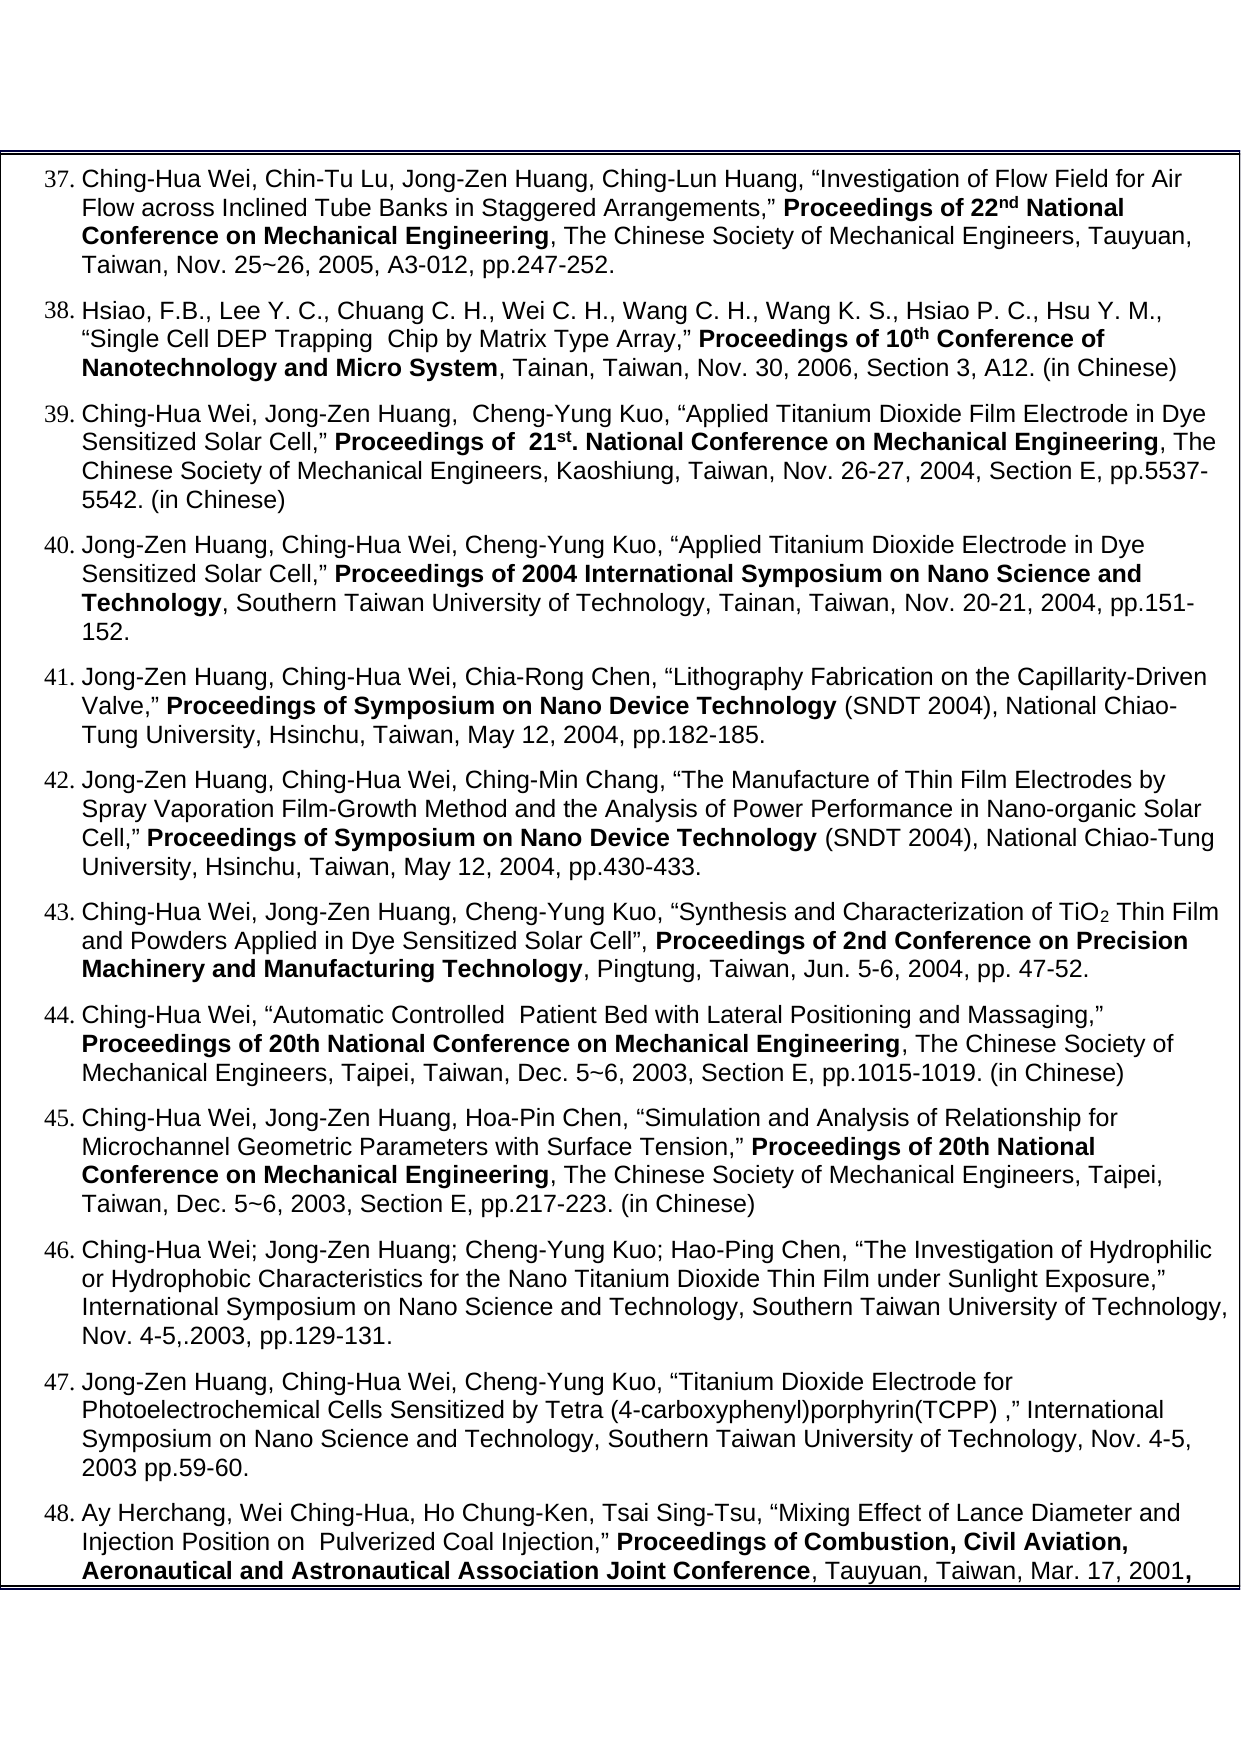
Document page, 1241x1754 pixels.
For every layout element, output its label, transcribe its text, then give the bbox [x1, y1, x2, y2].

table_cell Chun-Cheng Chen, Ching-Hua Wei, Wu-Chung Sue, “A Study of Acidic Etching with Pretreatment of Mechanical Lapping and Sandblast Applied on the Texturization of Multicrystalline Silicon,” p. A70, 2016 International Symposium on Novel and Sustainable Technology, Tainan, Taiwan, October 6-7, 2016. Ching-Hua Wei, Wu-Chung Sue, Fong-Kuei Shih, “Influence of Nitrogen Content in Sputtering Gas on the Optical Transmittance of Carbon Films,” PC14, pp.114~115, 2015 International Symposium on Nano Science and Technology, Tainan, Taiwan, 30-31 October, 2015.(ISBN 978-986-5627-12-6) Ching-Hua Wei, Wu-Chung Sue, Fong-Kuei Shih, “The Influence of Nitrogen Contents on Atomic Bonding Properties and Deposition Rate of Carbon Films by Sputtering,” pp. 51-52, 12th International Symposium on Advanced Technology, Tainan, Taiwan, 13-15 November, 2013. Ching-Hua Wei, Wu-Chung Sue, Fong-Kuei Shih, Stan-Pin Wang, “Effect of Nitrogen Contents on Deposition Rate and Surface Hardness of Carbon Thin Films by RF Sputtering,” PF01, 2013 International Symposium on Nano Science and Technology, Tainan, Taiwan, 15-16 November, 2013. (ISBN 1400035927) Ching-Hua Wei, Wu-Chung Sue, Stan-Pin Wang, Fong-Kuei Shih, “Effect of Substrate Temperature on Surface Roughness and Atomic Bonding Properties of Carbon Thin Films by RF Sputtering,” PA63, pp. 170-171, 2012 International Symposium on Nano Science and Technology, Tainan, Taiwan, 8-9 November, 2012. (ISBN 978-986-697-62-2) Ching-Hua Wei, Wu-Chung Sue, Stan-Pin Wang, Ying-Hao Fu, “Effect Of Argon Gas Flow Rate on Surface Hydrophilic and Optical Absorption Properties Of TiO2 Thin Film by RF Sputtering,” PC02, pp. 211-212, 2011 International Symposium on Nano Science and Technology, Tainan, Taiwan, 18-19 November, 2011. Ching-Hua Wei, Wu-Chung Sue, Ying-Hao Fu, Stan-Pin Wang, “Effect Of Argon Gas Flow Rate on Surface Roughness Of TiO2 Thin Film by RF Sputtering,” PC01, pp. 209-210, 2011 International Symposium on Nano Science and Technology, Tainan, Taiwan, 18-19 November, 2011. Ching-Hua Wei, Wu-Chung Sue, Ching-Min Chang, “Fabrication on CdSe/TiO2 Composite Solar Cell,” PA02, pp. 42-43, 2011 International Symposium on Nano Science and Technology, Tainan, Taiwan, 18-19 November, 2011. Ching-Hua Wei, Su-Jen Chang, “ Development of Mechanism of Automatic Lateral Positioning and Pressure Shifting for Bed Ridden Patients,” The 16th National Conference on Vehicle Engineering, I9-006, pp. 1-5, National Taipei U. of Tech., Taipei, Taiwan, R.O.C. Nov. 11, 2011. (in Chinese)(ISBN978-986-9853-6) Ching-Hua Wei, Wu-Chung Sue, Sheng-Wun Huang, “Characteristic Analysis of Optical Coupler Used for Sensing Liquid Level of Intravenous Drip,” OPT6-P-23, International Conference on Optics and Photonics in Taiwan (OPT’10), Tainan, Taiwan, 3-4 December, 2010.(NSC99-2221-E-218-025) Ching-Hua Wei, Cheng-Hsin Chuang, Shuo-Feng Hu, Rui-Teng Shen, Wei -Min Chang, Shou-Yi Shyu, Nai-Wei Saio, “Preparation of Polymethylmethacrylate（PMMA）Nanospheres and Property Analysis of Their Layered Surface,” 2010 Conference on Precision Machinery and Manufacturing Technology（PMMT 2010）, Pingtung, Taiwan, May 21~23, 2010, C54-1~7. (in Chinese) Cheng-Hsin Chuang, Yao-Tung Wu, You-Ming Hsu, Ching-Hua Wei, “Dielectrophoretic Chip with Multilayer Electrodes and Microcavity Arrays for Trapping and Programmable Releasing of Single Cells,” The 5th Annual IEEE International Conference on Nano/Micro Engineered and Molecular Systems (IEEE-NEMS 2010) , Xiamen, China, Jan. 20-23, 2010, pp. 850-854.(EI) Ching-Hua Wei, Wu-Chung Sue, Sheng-Wun Huang, “Fabrication of Interdigital Electrodes for Noninvasive Liquid Level Sensor,” PD04, 2009 International Symposium on Nano Science and Technology, Tainan, Taiwan, 20-21 November, 2009. Ching-Hua Wei, Wu-Chung Sue, Chin-Tu Lu, Chien-Hui Wu, You-Ming Hsu, “Dielectrophoretic Chip with Comb-Shape Electrodes Array Applied for Separation of Particles,” PB06, 2009 International Symposium on Nano Science and Technology, Tainan, Taiwan, 20-21 November, 2009. Cheng-Hsin Chuang, Ching-Hua Wei, You-Ming Hsu, Huei-Sheng Huang, Fei-Bin Hsiao, “Impedance Sensing of Bladder Cancer Cells based on a Single-cell-based DEP Microchip,” The 8th Annual IEEE Conference on Sensors, pp. 943-947, Christchurch, Canterbury, New Zealand, 25-28 October, 2009. Ching-Hua Wei, Chin-Tu Lu, Wu-Chung Sue, Chien-Hui Wu, You-Ming Hsu, “DEP Chip with Comb-shape Electrode Array for Separation of Different-size Particles,” 2009 Conference on Precision Machinery and Manufacturing Technology（PMMT 2009）, Pingtung, Taiwan, May 22~24, 2009, C30-1~7. (in Chinese) Ching-Hua Wei, Po-Tyan Ke, Liao-Dian Qiu, Chun-Min Chen, “Study on Dehydration of Isopropyl Alcohol by Pervaporation Membrane,” Proceedings of 25th. National Conference on Mechanical Engineering, The Chinese Society of Mechanical Engineers, Dayeh University, Changhua, Taiwan, Nov. 21~22, 2008, A11-07. (in Chinese) Ching-Hua Wei, Wu-Chung Sue, Chin-Tu Lu, Kan-Rong Li, Ching-Min Chang, Jhao-Ruei Ciou, Sheng-Wun Huang, Ying-Hao Fu and Yuan-Hung Tsai, “Analysis of Surface Morphology on Sputtering Deposited TiO2 Thin Film with Different Thicknesses and Substrates,” 2008 International Symposium on Nano Science and Technology, Southern Taiwan University, Tainan, Taiwan, Nov. 7, 2008, PB-06. Chin-Tu Lu, Ching-Hua Wei, Wu-Chung Sue, Hsiang-Ching Chen and You-Ming Hsu, “Effect of Hot Impressing on Field Emission Performance of Carbon Nanotubes,” 2008 International Symposium on Nano Science and Technology, Southern Taiwan University, Tainan, Taiwan, Nov. 7, 2008, PB-09. Chin-Tu Lu, Wu-Chung Sue, Ching-Hua Wei, You-Ming Hsu and Hsiang-Ching Chen, “Dielectrophoretic Frequency Effect on Purification and Field Emission of Carbon Nanotubes”, The 8th IEEE International Conference on Nanotechnology, Arlington, TX, U.S.A., Aug. 18-21, 2008, (EI) Ching-Hua Wei, Jih-Lian Ha, Wu-Chung Sue, Chin-Tu Lu, Ching-Min Chang, Kuan-Yu Chen and Kan-Rong Li, “Analysis of Photoelectric Property and Surface Morphology of Amorphous TiO2 at Different Substrate Temperatures by Sputtering” , The 8th IEEE International Conference on Nanotechnology, Aug. 18-21, 2008, Arlington, TX, U.S.A. (EI) Cheng-Hsin Chuang, Ching-Hua Wei, You-Ming Hsu, Hsiang-Ching Chen and Chin-Hung Wang, “Depth Effects of DEP Chip with Microcavities Array on Impedance Measurement for Live and Dead Cells ” , NEMS08-280, Proceedings of 3rd Annual IEEE International Conference on Nano/Micro Engineered and Molecular Systems (IEEE-NEMS 2008), Jan. 6-9, 2008, Sanya, Hainan Island, China, pp. 858-863. (EI) Ching-Hua Wei, Chin-Tu Lu, Wu-Chung Sue, G. Y. Chen, Ching-Min Chang, “Properties of Titanium Dioxide Thin Film Affected by Substrate Temperature in Sputtering Process”, 2007 Optics and Photonics Taiwan, National Chung Hsing University, Nov. 30, 2007 paper No. AP-130. (in Chinese) Ching-Hua Wei, Chin-Tu Lu, Wu-Chung Sue, Hsiang-Ching Chen, You-Ming Hsu, Jian-Tang Lu, “Field Emission Display on Parallel Electrodes with Carbon Nanotube Prepared by Dielectrophoretic Chip”, 2007 International Symposium on Nano Science and Technology, Southern Taiwan University of Technology, Nov. 8-9, 2007 pp.103-105. Ching-Hua Wei, Ting-Chun Tung, Shin-Chieh Hsiao, Wan-Chun Chen, Yen-Ming Chiu, Kun-Tse Tu, Chun-Wen Yeh, Kuo-Yi Chen, “Hospital Bed with Auxiliary Functions of Lateral Positioning and Transferring for Immobilized Patient,” Proceedings of 33rd Annual Conference of the IEEE Industrial Electronics Society (IECON'07), Taipei, Taiwan, Nov. 5-8, 2007, Paper No. TD-5878, pp. 2291-2295. Cheng-Hsin Chuang, Chin-Tu Lu, Ching-Hua Wei, Jian-Tang Lu, You-Ming Hsu, “The Study of Microfluidic Chip with Cylindrical Micropillars Array for Trapping of Bioparticles Based on Electrokinetics,” The 14th National Computational Fluid Dynamics Conference, Hsinchu, Taiwan, Aug. 16~18, 2007, B-077. (in Chinese) Cheng-Hsin Chuang, Ching-Hua Wei, You-Ming Hsu, Jian-Tang Lu, “Multilayer Electrodes DEP Chip for Single-cell Level Impedance Measurement,” Proceedings of 2nd IEEE International Conference on Nano/Micro Engineered and Molecular Systems (IEEE-NEMS 2007), Bangkok, Thailand, Jan. 16-19, 2007, NEMS07-238, pp. 821-825. (EI) Ching-Hua Wei, Jong-Zen Huang, Chin-Tu Lu, Wen-Hsiang Han, You-Ming Hsu, Jian-Tang Lu, “The Study of Microfluidic Chip with Micro Cylindrical Post Array for Separating Particles,” Proceedings of 2nd IEEE International Conference on Nano/Micro Engineered and Molecular Systems (IEEE-NEMS 2007), Bangkok, Thailand, Jan. 16-19, 2007, NEMS07-133, pp. 430-433. (EI) Ching-Hua Wei, Chin-Tu Lu, Wu-Chung Sue, Ching-Min Chang, Chun-Ko Chen, “Hydrophilic Analysis of TiO2 Thin Film Prepared by Sputtering”, Proceedings of 10th Conference of Nanotechnology and Micro System, Hsinchu, Taiwan, Nov. 30, 2006. (in Chinese) Cheng-Hsin Chuang, Ching-Hua Wei, Chin-Tu Lu, Jian-Tang Lu, You-Ming Hsu, “The Optimization of Dielectrophoresis Biochip with 3D Bowl-type Microstructures Array”, Proceedings of 13th National Computational Fluid Dynamics Conference , Taipei, Taiwan, August, 2006, CFD13-1914. (in Chinese) Ching-Hua Wei, Chin-Tu Lu, Jong-Zen Huang, Wu-Chung Sue, Sung-Hua Wu, Ching-Min Chang, “Fabrication of Microcfluidic Biochips Combining with Nano Photocatalyst Thin-film,” Proceedings of 4th Conference on Precision Machinery and Manufacturing Technology (PMMT 2006), Pingtung, Taiwan, May 27~28, 2006, B23. (in Chinese) Ching-Hua Wei, Jong-Zen Huang, Chin-Tu Lu, Wen-Hsiang Han, You-Ming Hsu, “The Research and Fabrication of Chip with Micro Cylindrical Post Array for Separating Micro Particles,” Proceedings of 4th Conference on Precision Machinery and Manufacturing Technology (PMMT 2006), Pingtung, Taiwan, May 27~28, 2006, B14. (in Chinese) Chin-Tu Lu, Jong-Zen Huang, Ching-Hua Wei , Yu-Liang Chen , “Fabrication of Thermal System on Micro Biochip with Heaters by Voltage Regulator,” Proceedings of 2006 Symposium on Nano Device Technology, Hsinchu, Taiwan, April 26th-28th, 2006, Paper No. T5-13. Ching-Hua Wei, Jong-Zen Huang, Chin-Tu Lu, Wen-Hsiang Han, You-Ming Hsu, “Microparticles Concentration and Separation Based on DEP Chip in SU-8 Micro Cylindrical Post Array,” Proceedings of 2006 Polymer Conference, National Sun Yat-Sen University, Kaoshiung, Taiwan, Jan. 14, 2006, FP-B-23. (in Chinese) Ching-Hua Wei, Jong-Zen Huang, Sung-Hua Wu, You-Ming Hsu, Fabrication of Passive Valve Actuated by Nano Titanium Dioxide Thin Film,” Proceedings of Thin Film and Nano Technology, Nantou, Taiwan, Dec. 23~24, 2005, CP-24. (in Chinese) Chen-Yuan Hsu, Ching-Hua Wei , Michael P.Y. Hsu, “Air Cooling Characteristics of Vertical Rectangular Fins Attached to Transceiver Unit by Laminar Natural Convection,” Proceedings of 22nd National Conference on Mechanical Engineering, The Chinese Society of Mechanical Engineers, Tauyuan, Taiwan, Nov. 25~26, 2005, A8-093, pp.919-924. Ching-Hua Wei, Chin-Tu Lu, Jong-Zen Huang, Ching-Lun Huang, “Investigation of Flow Field for Air Flow across Inclined Tube Banks in Staggered Arrangements,” Proceedings of 22nd National Conference on Mechanical Engineering, The Chinese Society of Mechanical Engineers, Tauyuan, Taiwan, Nov. 25~26, 2005, A3-012, pp.247-252. Hsiao, F.B., Lee Y. C., Chuang C. H., Wei C. H., Wang C. H., Wang K. S., Hsiao P. C., Hsu Y. M., “Single Cell DEP Trapping Chip by Matrix Type Array,” Proceedings of 10th Conference of Nanotechnology and Micro System, Tainan, Taiwan, Nov. 30, 2006, Section 3, A12. (in Chinese) Ching-Hua Wei, Jong-Zen Huang, Cheng-Yung Kuo, “Applied Titanium Dioxide Film Electrode in Dye Sensitized Solar Cell,” Proceedings of 21st. National Conference on Mechanical Engineering, The Chinese Society of Mechanical Engineers, Kaoshiung, Taiwan, Nov. 26-27, 2004, Section E, pp.5537-5542. (in Chinese) Jong-Zen Huang, Ching-Hua Wei, Cheng-Yung Kuo, “Applied Titanium Dioxide Electrode in Dye Sensitized Solar Cell,” Proceedings of 2004 International Symposium on Nano Science and Technology, Southern Taiwan University of Technology, Tainan, Taiwan, Nov. 20-21, 2004, pp.151-152. Jong-Zen Huang, Ching-Hua Wei, Chia-Rong Chen, “Lithography Fabrication on the Capillarity-Driven Valve,” Proceedings of Symposium on Nano Device Technology (SNDT 2004), National Chiao-Tung University, Hsinchu, Taiwan, May 12, 2004, pp.182-185. Jong-Zen Huang, Ching-Hua Wei, Ching-Min Chang, “The Manufacture of Thin Film Electrodes by Spray Vaporation Film-Growth Method and the Analysis of Power Performance in Nano-organic Solar Cell,” Proceedings of Symposium on Nano Device Technology (SNDT 2004), National Chiao-Tung University, Hsinchu, Taiwan, May 12, 2004, pp.430-433. Ching-Hua Wei, Jong-Zen Huang, Cheng-Yung Kuo, “Synthesis and Characterization of TiO2 Thin Film and Powders Applied in Dye Sensitized Solar Cell”, Proceedings of 2nd Conference on Precision Machinery and Manufacturing Technology, Pingtung, Taiwan, Jun. 5-6, 2004, pp. 47-52. Ching-Hua Wei, “Automatic Controlled Patient Bed with Lateral Positioning and Massaging,” Proceedings of 20th National Conference on Mechanical Engineering, The Chinese Society of Mechanical Engineers, Taipei, Taiwan, Dec. 5~6, 2003, Section E, pp.1015-1019. (in Chinese) Ching-Hua Wei, Jong-Zen Huang, Hoa-Pin Chen, “Simulation and Analysis of Relationship for Microchannel Geometric Parameters with Surface Tension,” Proceedings of 20th National Conference on Mechanical Engineering, The Chinese Society of Mechanical Engineers, Taipei, Taiwan, Dec. 5~6, 2003, Section E, pp.217-223. (in Chinese) Ching-Hua Wei; Jong-Zen Huang; Cheng-Yung Kuo; Hao-Ping Chen, “The Investigation of Hydrophilic or Hydrophobic Characteristics for the Nano Titanium Dioxide Thin Film under Sunlight Exposure,” International Symposium on Nano Science and Technology, Southern Taiwan University of Technology, Nov. 4-5,.2003, pp.129-131. Jong-Zen Huang, Ching-Hua Wei, Cheng-Yung Kuo, “Titanium Dioxide Electrode for Photoelectrochemical Cells Sensitized by Tetra (4-carboxyphenyl)porphyrin(TCPP) ,” International Symposium on Nano Science and Technology, Southern Taiwan University of Technology, Nov. 4-5, 2003 pp.59-60. Ay Herchang, Wei Ching-Hua, Ho Chung-Ken, Tsai Sing-Tsu, “Mixing Effect of Lance Diameter and Injection Position on Pulverized Coal Injection,” Proceedings of Combustion, Civil Aviation, Aeronautical and Astronautical Association Joint Conference, Tauyuan, Taiwan, Mar. 17, 2001, pp.CI217-CI223. (in Chinese) Ay Herchang, Wei Ching-Hua, Ho Chung-Ken, Tsai Sing-Tsu, “Admixture Effect of Lance Arrangement on Pulverized Coal Injection,” Proceedings of 3rd Pacific Symposium on Flow Visualization and Image Processing, March 18-21 , 2001, pp.1-10. Wei Ching-Hua, “The Temperature Distribution along the Pulverized Coal Injection Lance under Different Solid-Gas Loading Ratio,” Proceedings of 14th Technical Vocational Education of Taiwan, Tainan, Taiwan, Industrial Section, Mechanical Group, May 1999, pp.309-317. (in Chinese) Wei Ching-Hua, Du Shan-Wen, “The Temperature Analysis for Pulverized Coal Injection Lance with Annulus Passage,” Proceedings of 13th Technical Vocational Education of Taiwan, Industrial Section, Mechanical Group, May 1998, pp.319-328. (in Chinese) Du S. W., Ho C. K., Lucas J., Tsai S. T., “A Calculation Model for the Temperature Distribution of PC Lance of Blast Furnace,” Proceedings of 8th Combustion Technology and Application Conference, Taiwan, Mar. 20-21, 1998, pp.183-188. (in Chinese) Wei Ching-Hua, Du Shan-Wen, “The Temperature Analysis for Pulverized Coal Injection Lance,” Proceedings of 12th Technical Vocational Education of Taiwan, Industrial Section, Mechanical Group, April 1997, pp.223-230. (in Chinese) Shan-Wen Du, Ching-Hua Wei, Chung-Ken Ho, Chi-Seng Chou, Sing-Tsu Tsai, “Study on the Temperature of PCI Lance and Heat Load Analysis of Tuyeres,” Proceedings of 6th Combustion Technology and Application Conference, Taiwan, Mar. 15, 1996, pp.331-336. (in Chinese). P. Hrycak, O. S. Kossak, C. H. Wei, "Thermal Entry Problem of Power-Law Non-Newtonian Fluids extended to Higher Eigenvalues," Proceedings of 9th International Conference on Numerical Methods in Laminar and Turbulent Flow, Atlanta, Georgia, U.S.A., July 10 - 14, 1995, pp.696-707. Ching-Hua, Wei, "Forced Convection by an Array of Air Jets Impinging to a Heated Plate," Proceedings of 7th Technical Vocational Education of Taiwan, Ming-Chi University of Technology, Taipei, Taiwan, Mar. 20-21, 1992, pp. 27-33. (in Chinese) P. Hrycak, C. Wei, "Heat Transfer and Fluid-Flow Characteristics of Arrays of Impinging, Round Air Jets," Proceedings of 10th Symposium on Engineering Applications of Mechanics, Queen’s University, Kingston, Ontario, Canada, May 27-30, 1990, pp.175-180. [1, 155, 1239, 1584]
